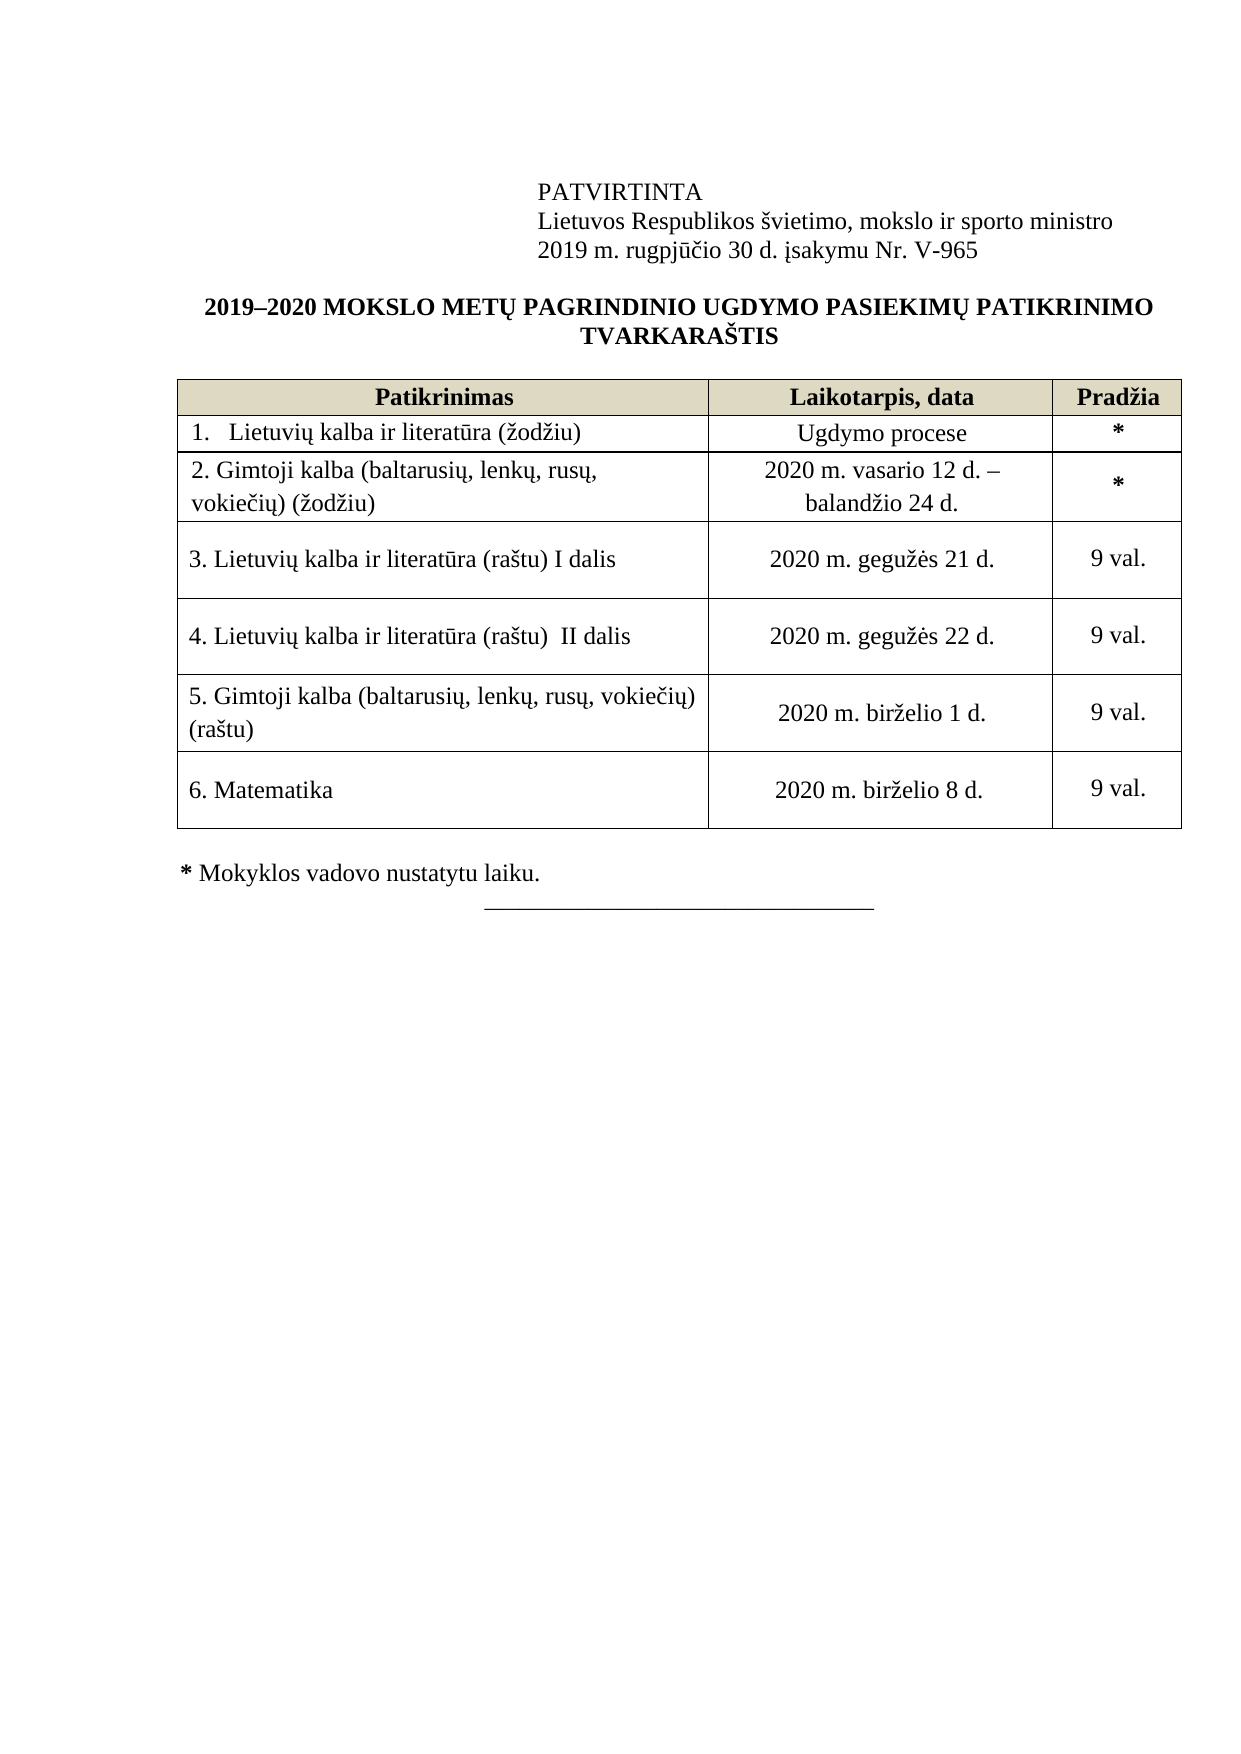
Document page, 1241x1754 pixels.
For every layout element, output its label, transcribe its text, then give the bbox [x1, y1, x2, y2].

table_cell 2020 m. birželio 1 d. [709, 675, 1052, 751]
text __________________________________ [177, 886, 1181, 913]
text 2019–2020 MOKSLO METŲ PAGRINDINIO UGDYMO PASIEKIMŲ PATIKRINIMO TVARKARAŠTIS [177, 292, 1181, 350]
table_header Patikrinimas [178, 380, 708, 415]
table_cell * [1053, 453, 1181, 521]
table_cell 2020 m. birželio 8 d. [709, 752, 1052, 828]
table_cell 2020 m. gegužės 21 d. [709, 522, 1052, 598]
table_cell 9 val. [1053, 599, 1181, 674]
table_cell * [1053, 416, 1181, 451]
text * Mokyklos vadovo nustatytu laiku. [180, 858, 1181, 886]
text Lietuvos Respublikos švietimo, mokslo ir sporto ministro [177, 206, 1181, 235]
table_cell 6. Matematika [178, 752, 708, 828]
text PATVIRTINTA [177, 177, 1181, 206]
table_cell 2. Gimtoji kalba (baltarusių, lenkų, rusų, vokiečių) (žodžiu) [178, 453, 708, 521]
table_cell 4. Lietuvių kalba ir literatūra (raštu) II dalis [178, 599, 708, 674]
table_cell 1. Lietuvių kalba ir literatūra (žodžiu) [178, 416, 708, 451]
table_cell 9 val. [1053, 752, 1181, 828]
table_cell 9 val. [1053, 675, 1181, 751]
table_header Pradžia [1053, 380, 1181, 415]
table_cell 2020 m. gegužės 22 d. [709, 599, 1052, 674]
text 2019 m. rugpjūčio 30 d. įsakymu Nr. V-965 [177, 235, 1181, 263]
table_cell 9 val. [1053, 522, 1181, 598]
table_cell 5. Gimtoji kalba (baltarusių, lenkų, rusų, vokiečių) (raštu) [178, 675, 708, 751]
table_cell 2020 m. vasario 12 d. – balandžio 24 d. [709, 453, 1052, 521]
table_header Laikotarpis, data [709, 380, 1052, 415]
table_cell 3. Lietuvių kalba ir literatūra (raštu) I dalis [178, 522, 708, 598]
table_cell Ugdymo procese [709, 416, 1052, 451]
